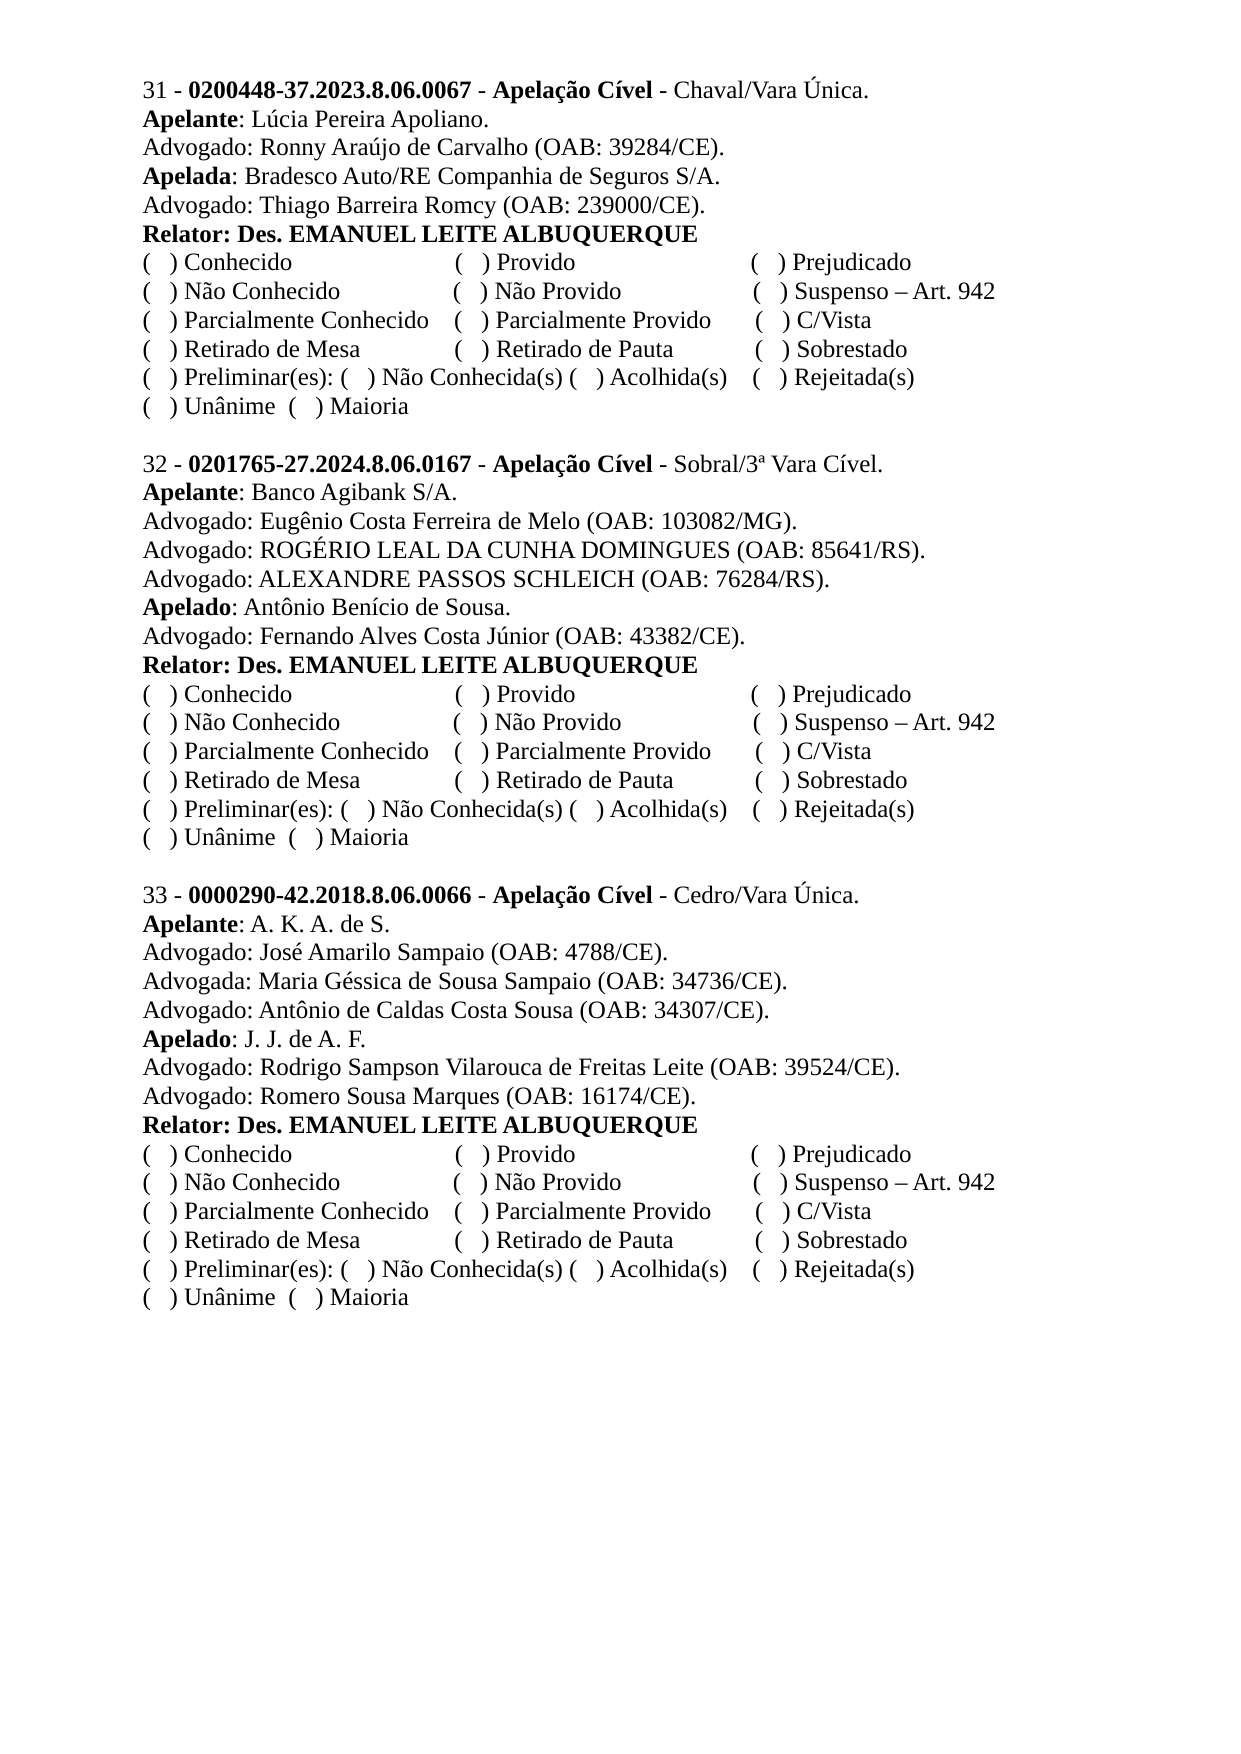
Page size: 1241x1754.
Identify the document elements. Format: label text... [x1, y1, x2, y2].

text Advogada: Maria Géssica de Sousa Sampaio (OAB: 34736/CE). [142, 966, 1141, 995]
text ( ) Conhecido ( ) Provido ( ) Prejudicado [142, 1139, 1141, 1167]
text ( ) Parcialmente Conhecido ( ) Parcialmente Provido ( ) C/Vista [142, 1196, 1141, 1225]
text ( ) Parcialmente Conhecido ( ) Parcialmente Provido ( ) C/Vista [142, 736, 1141, 765]
text ( ) Retirado de Mesa ( ) Retirado de Pauta ( ) Sobrestado [142, 334, 1141, 362]
text Advogado: Antônio de Caldas Costa Sousa (OAB: 34307/CE). [142, 995, 1141, 1024]
text ( ) Retirado de Mesa ( ) Retirado de Pauta ( ) Sobrestado [142, 765, 1141, 794]
text Apelante: A. K. A. de S. [142, 909, 1141, 937]
text ( ) Não Conhecido ( ) Não Provido ( ) Suspenso – Art. 942 [142, 276, 1141, 305]
text Advogado: José Amarilo Sampaio (OAB: 4788/CE). [142, 937, 1141, 966]
text ( ) Parcialmente Conhecido ( ) Parcialmente Provido ( ) C/Vista [142, 305, 1141, 334]
text Advogado: Fernando Alves Costa Júnior (OAB: 43382/CE). [142, 621, 1141, 650]
text Advogado: Eugênio Costa Ferreira de Melo (OAB: 103082/MG). [142, 506, 1141, 535]
text 31 - 0200448-37.2023.8.06.0067 - Apelação Cível - Chaval/Vara Única. [142, 75, 1141, 104]
text ( ) Preliminar(es): ( ) Não Conhecida(s) ( ) Acolhida(s) ( ) Rejeitada(s) [142, 362, 1141, 391]
text ( ) Não Conhecido ( ) Não Provido ( ) Suspenso – Art. 942 [142, 707, 1141, 736]
text ( ) Unânime ( ) Maioria [142, 822, 1141, 851]
text 32 - 0201765-27.2024.8.06.0167 - Apelação Cível - Sobral/3ª Vara Cível. [142, 449, 1141, 477]
text ( ) Preliminar(es): ( ) Não Conhecida(s) ( ) Acolhida(s) ( ) Rejeitada(s) [142, 794, 1141, 822]
text Apelado: Antônio Benício de Sousa. [142, 592, 1141, 621]
text ( ) Preliminar(es): ( ) Não Conhecida(s) ( ) Acolhida(s) ( ) Rejeitada(s) [142, 1254, 1141, 1282]
text Advogado: ROGÉRIO LEAL DA CUNHA DOMINGUES (OAB: 85641/RS). [142, 535, 1141, 564]
text ( ) Retirado de Mesa ( ) Retirado de Pauta ( ) Sobrestado [142, 1225, 1141, 1254]
text Advogado: ALEXANDRE PASSOS SCHLEICH (OAB: 76284/RS). [142, 564, 1141, 592]
text Apelante: Lúcia Pereira Apoliano. [142, 104, 1141, 132]
text ( ) Conhecido ( ) Provido ( ) Prejudicado [142, 247, 1141, 276]
text Apelada: Bradesco Auto/RE Companhia de Seguros S/A. [142, 161, 1141, 190]
text 33 - 0000290-42.2018.8.06.0066 - Apelação Cível - Cedro/Vara Única. [142, 880, 1141, 909]
text Relator: Des. EMANUEL LEITE ALBUQUERQUE [142, 1110, 1141, 1139]
text Relator: Des. EMANUEL LEITE ALBUQUERQUE [142, 650, 1141, 679]
text Advogado: Rodrigo Sampson Vilarouca de Freitas Leite (OAB: 39524/CE). [142, 1052, 1141, 1081]
text ( ) Conhecido ( ) Provido ( ) Prejudicado [142, 679, 1141, 707]
text Advogado: Thiago Barreira Romcy (OAB: 239000/CE). [142, 190, 1141, 219]
text Advogado: Romero Sousa Marques (OAB: 16174/CE). [142, 1081, 1141, 1110]
text Apelado: J. J. de A. F. [142, 1024, 1141, 1052]
text Apelante: Banco Agibank S/A. [142, 477, 1141, 506]
text Advogado: Ronny Araújo de Carvalho (OAB: 39284/CE). [142, 132, 1141, 161]
text ( ) Unânime ( ) Maioria [142, 1282, 1141, 1311]
text Relator: Des. EMANUEL LEITE ALBUQUERQUE [142, 219, 1141, 247]
text ( ) Unânime ( ) Maioria [142, 391, 1141, 420]
text ( ) Não Conhecido ( ) Não Provido ( ) Suspenso – Art. 942 [142, 1167, 1141, 1196]
